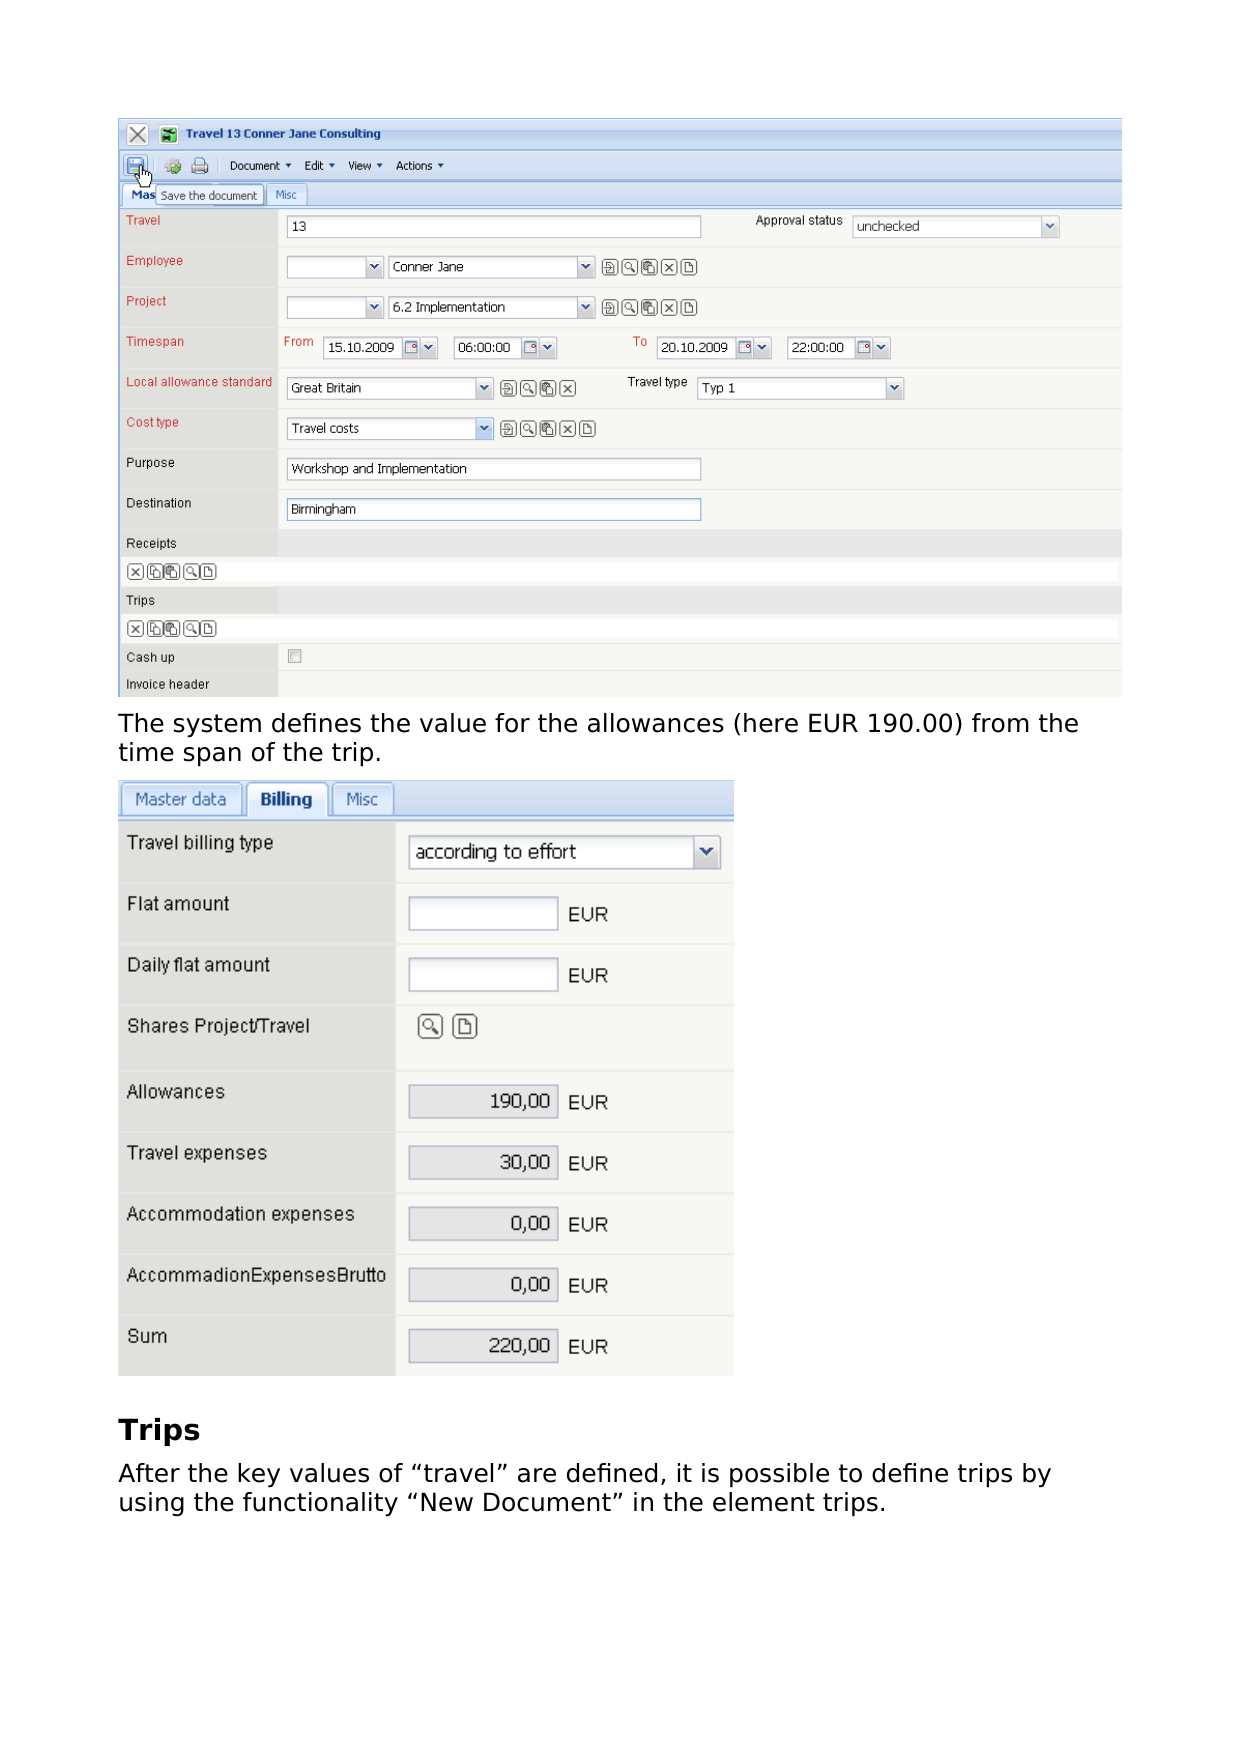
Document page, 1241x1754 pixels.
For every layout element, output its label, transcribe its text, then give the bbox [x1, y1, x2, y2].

subtitle Trips [118, 1413, 1122, 1447]
picture [118, 780, 734, 1376]
text After the key values of “travel” are defined, it is possible to define trips by using the functionality “New Document” in the element trips. [118, 1459, 1122, 1518]
text The system defines the value for the allowances (here EUR 190.00) from the time span of the trip. [118, 709, 1122, 767]
picture [118, 118, 1123, 697]
